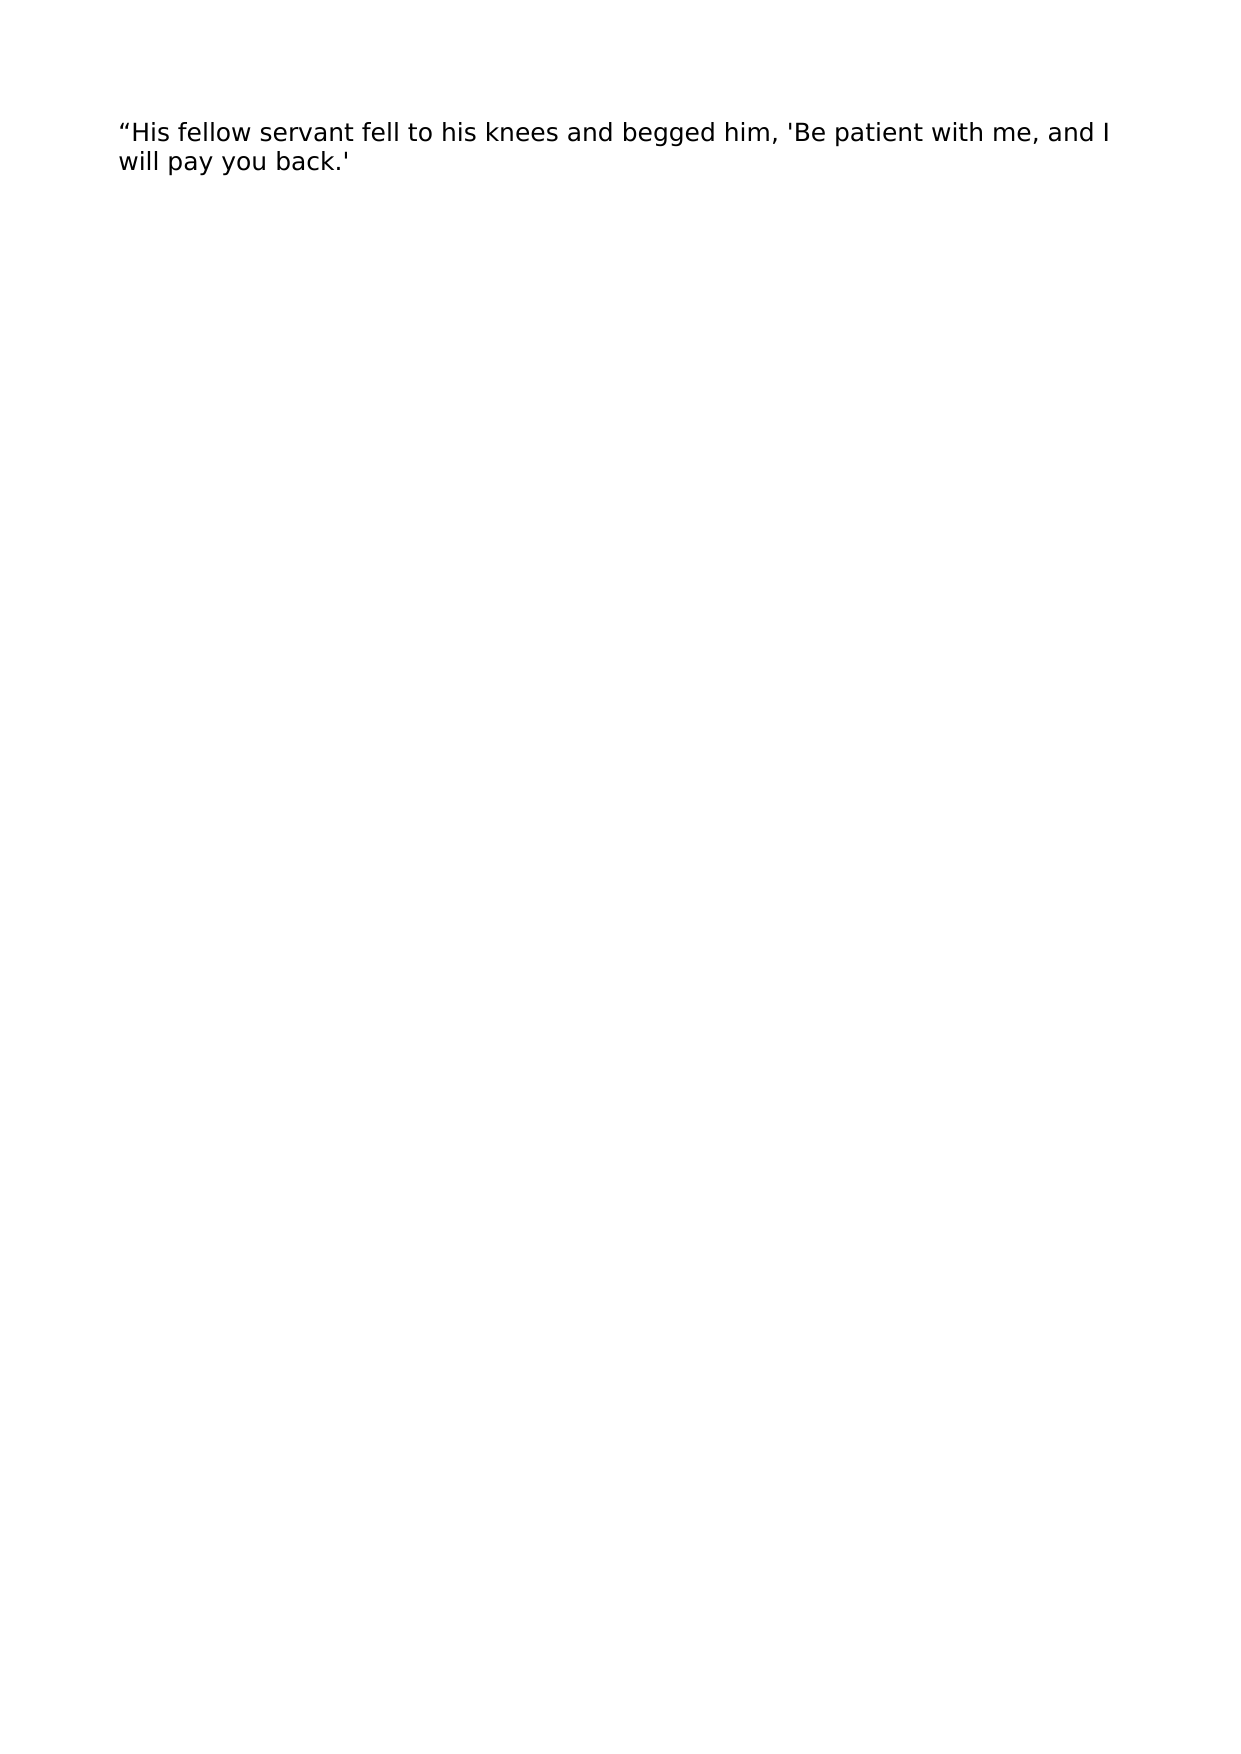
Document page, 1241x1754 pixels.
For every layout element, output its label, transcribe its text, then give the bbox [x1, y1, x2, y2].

text “His fellow servant fell to his knees and begged him, 'Be patient with me, and I will pay you back.' [118, 118, 1122, 176]
